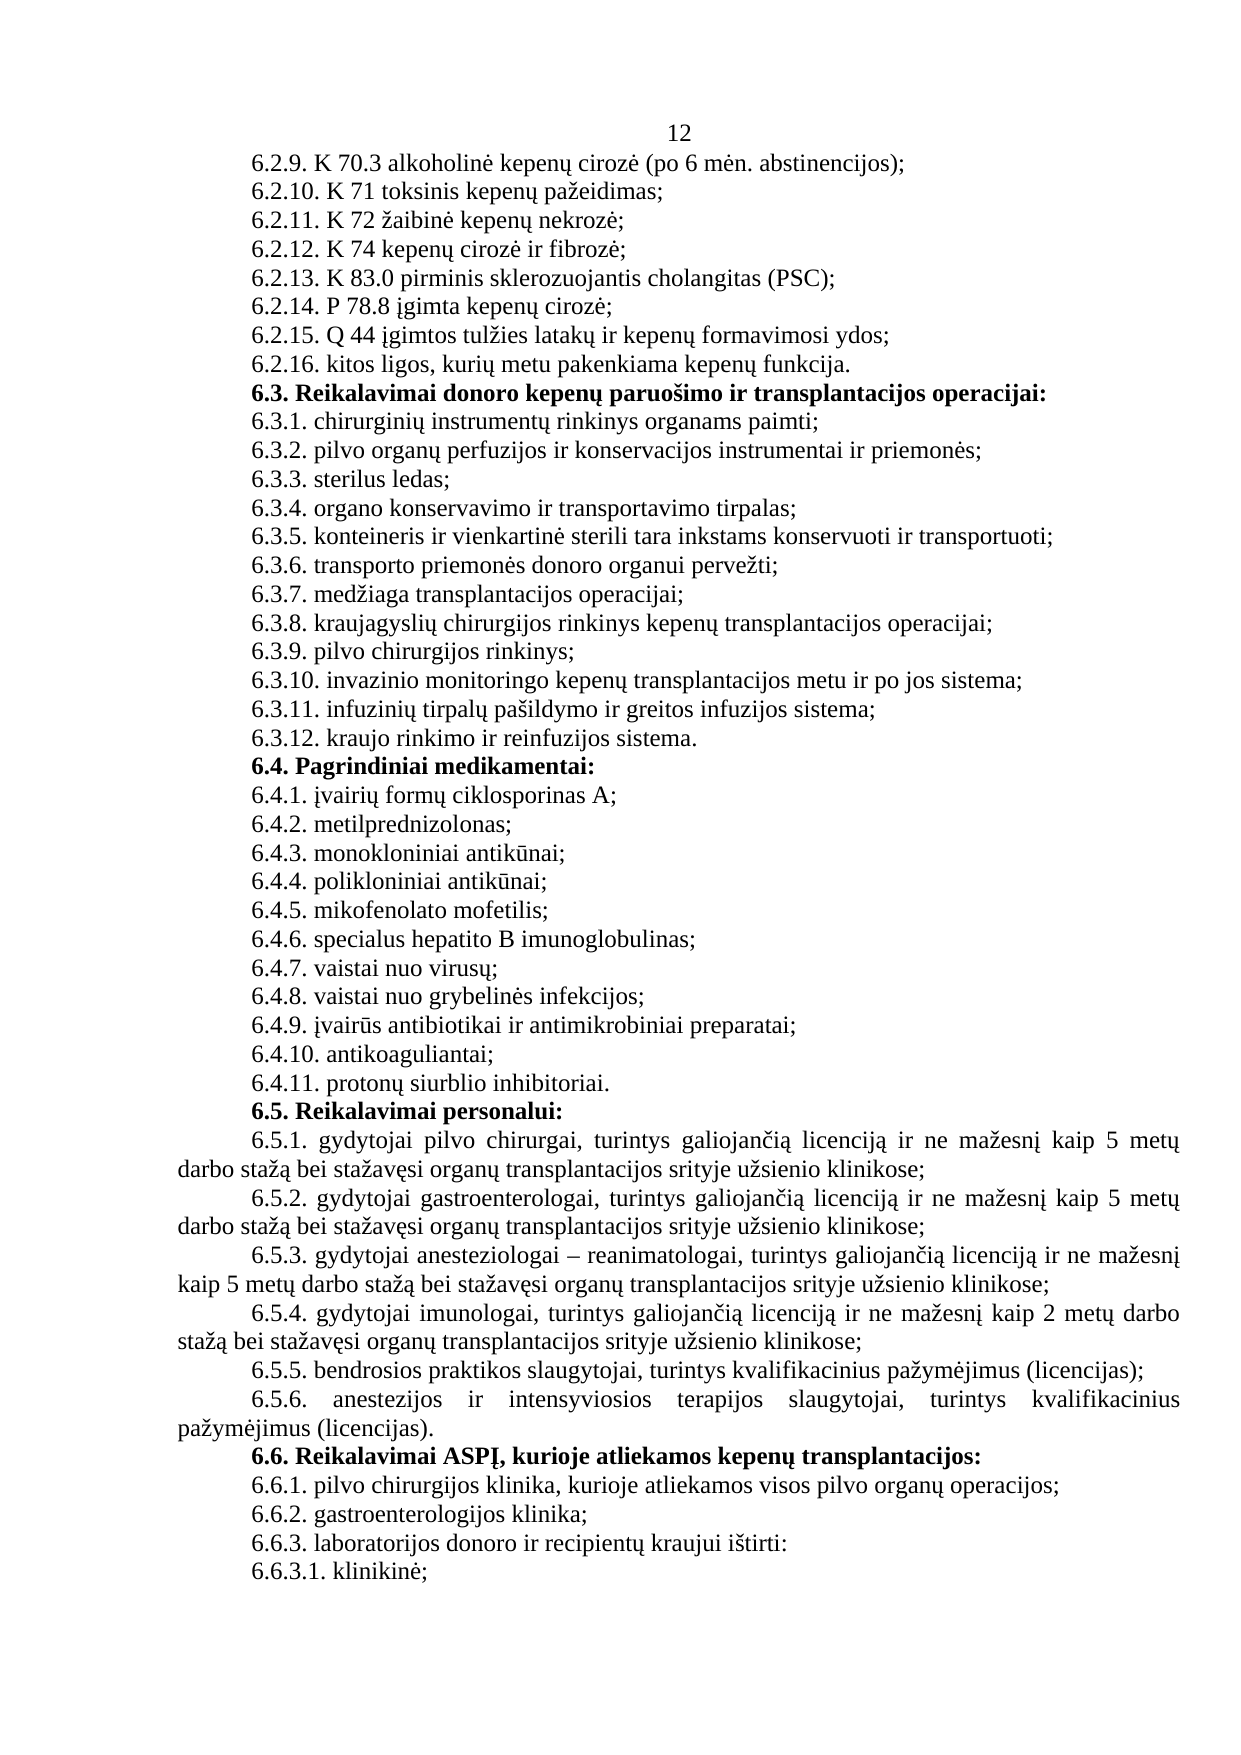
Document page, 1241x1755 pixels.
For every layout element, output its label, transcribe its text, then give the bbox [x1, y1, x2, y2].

text 6.4.8. vaistai nuo grybelinės infekcijos; [177, 981, 1181, 1010]
text 6.3.9. pilvo chirurgijos rinkinys; [177, 636, 1181, 665]
text 6.3.10. invazinio monitoringo kepenų transplantacijos metu ir po jos sistema; [177, 665, 1181, 694]
text 6.2.12. K 74 kepenų cirozė ir fibrozė; [177, 234, 1181, 263]
text 6.3.7. medžiaga transplantacijos operacijai; [177, 579, 1181, 608]
text 6.5. Reikalavimai personalui: [177, 1096, 1181, 1125]
text 6.6.3. laboratorijos donoro ir recipientų kraujui ištirti: [177, 1528, 1181, 1556]
text 6.4.2. metilprednizolonas; [177, 809, 1181, 838]
text 6.5.3. gydytojai anesteziologai – reanimatologai, turintys galiojančią licenciją ir ne mažesnį kaip 5 metų darbo stažą bei stažavęsi organų transplantacijos srityje užsienio klinikose; [177, 1240, 1181, 1298]
text 6.2.10. K 71 toksinis kepenų pažeidimas; [177, 176, 1181, 205]
text 6.5.1. gydytojai pilvo chirurgai, turintys galiojančią licenciją ir ne mažesnį kaip 5 metų darbo stažą bei stažavęsi organų transplantacijos srityje užsienio klinikose; [177, 1125, 1181, 1183]
text 6.5.4. gydytojai imunologai, turintys galiojančią licenciją ir ne mažesnį kaip 2 metų darbo stažą bei stažavęsi organų transplantacijos srityje užsienio klinikose; [177, 1298, 1181, 1355]
text 6.2.15. Q 44 įgimtos tulžies latakų ir kepenų formavimosi ydos; [177, 320, 1181, 349]
text 6.4.9. įvairūs antibiotikai ir antimikrobiniai preparatai; [177, 1010, 1181, 1039]
text 6.5.5. bendrosios praktikos slaugytojai, turintys kvalifikacinius pažymėjimus (licencijas); [177, 1355, 1181, 1384]
text 6.3.12. kraujo rinkimo ir reinfuzijos sistema. [177, 723, 1181, 751]
text 6.6.2. gastroenterologijos klinika; [177, 1499, 1181, 1528]
text 6.2.14. P 78.8 įgimta kepenų cirozė; [177, 291, 1181, 320]
text 6.3.3. sterilus ledas; [177, 464, 1181, 493]
text 6.2.16. kitos ligos, kurių metu pakenkiama kepenų funkcija. [177, 349, 1181, 378]
text 6.4.3. monokloniniai antikūnai; [177, 838, 1181, 866]
text 6.4.11. protonų siurblio inhibitoriai. [177, 1068, 1181, 1096]
text 6.3.1. chirurginių instrumentų rinkinys organams paimti; [177, 406, 1181, 435]
text 6.4.10. antikoaguliantai; [177, 1039, 1181, 1068]
text 6.3.11. infuzinių tirpalų pašildymo ir greitos infuzijos sistema; [177, 694, 1181, 723]
text 6.3.6. transporto priemonės donoro organui pervežti; [177, 550, 1181, 579]
text 6.6.3.1. klinikinė; [177, 1556, 1181, 1585]
text 6.6.1. pilvo chirurgijos klinika, kurioje atliekamos visos pilvo organų operacijos; [177, 1470, 1181, 1499]
text 6.4.1. įvairių formų ciklosporinas A; [177, 780, 1181, 809]
text 6.4. Pagrindiniai medikamentai: [177, 751, 1181, 780]
text 6.3.2. pilvo organų perfuzijos ir konservacijos instrumentai ir priemonės; [177, 435, 1181, 464]
text 6.3.4. organo konservavimo ir transportavimo tirpalas; [177, 493, 1181, 521]
text 6.4.6. specialus hepatito B imunoglobulinas; [177, 924, 1181, 953]
text 6.3. Reikalavimai donoro kepenų paruošimo ir transplantacijos operacijai: [177, 378, 1181, 406]
text 6.6. Reikalavimai ASPĮ, kurioje atliekamos kepenų transplantacijos: [177, 1441, 1181, 1470]
text 6.4.7. vaistai nuo virusų; [177, 953, 1181, 981]
text 6.3.8. kraujagyslių chirurgijos rinkinys kepenų transplantacijos operacijai; [177, 608, 1181, 636]
text 6.2.13. K 83.0 pirminis sklerozuojantis cholangitas (PSC); [177, 263, 1181, 291]
text 6.5.6. anestezijos ir intensyviosios terapijos slaugytojai, turintys kvalifikacinius pažymėjimus (licencijas). [177, 1384, 1181, 1441]
text 6.4.4. polikloniniai antikūnai; [177, 866, 1181, 895]
text 6.5.2. gydytojai gastroenterologai, turintys galiojančią licenciją ir ne mažesnį kaip 5 metų darbo stažą bei stažavęsi organų transplantacijos srityje užsienio klinikose; [177, 1183, 1181, 1240]
text 6.4.5. mikofenolato mofetilis; [177, 895, 1181, 924]
text 6.3.5. konteineris ir vienkartinė sterili tara inkstams konservuoti ir transportuoti; [177, 521, 1181, 550]
text 6.2.11. K 72 žaibinė kepenų nekrozė; [177, 205, 1181, 234]
text 6.2.9. K 70.3 alkoholinė kepenų cirozė (po 6 mėn. abstinencijos); [177, 148, 1181, 176]
